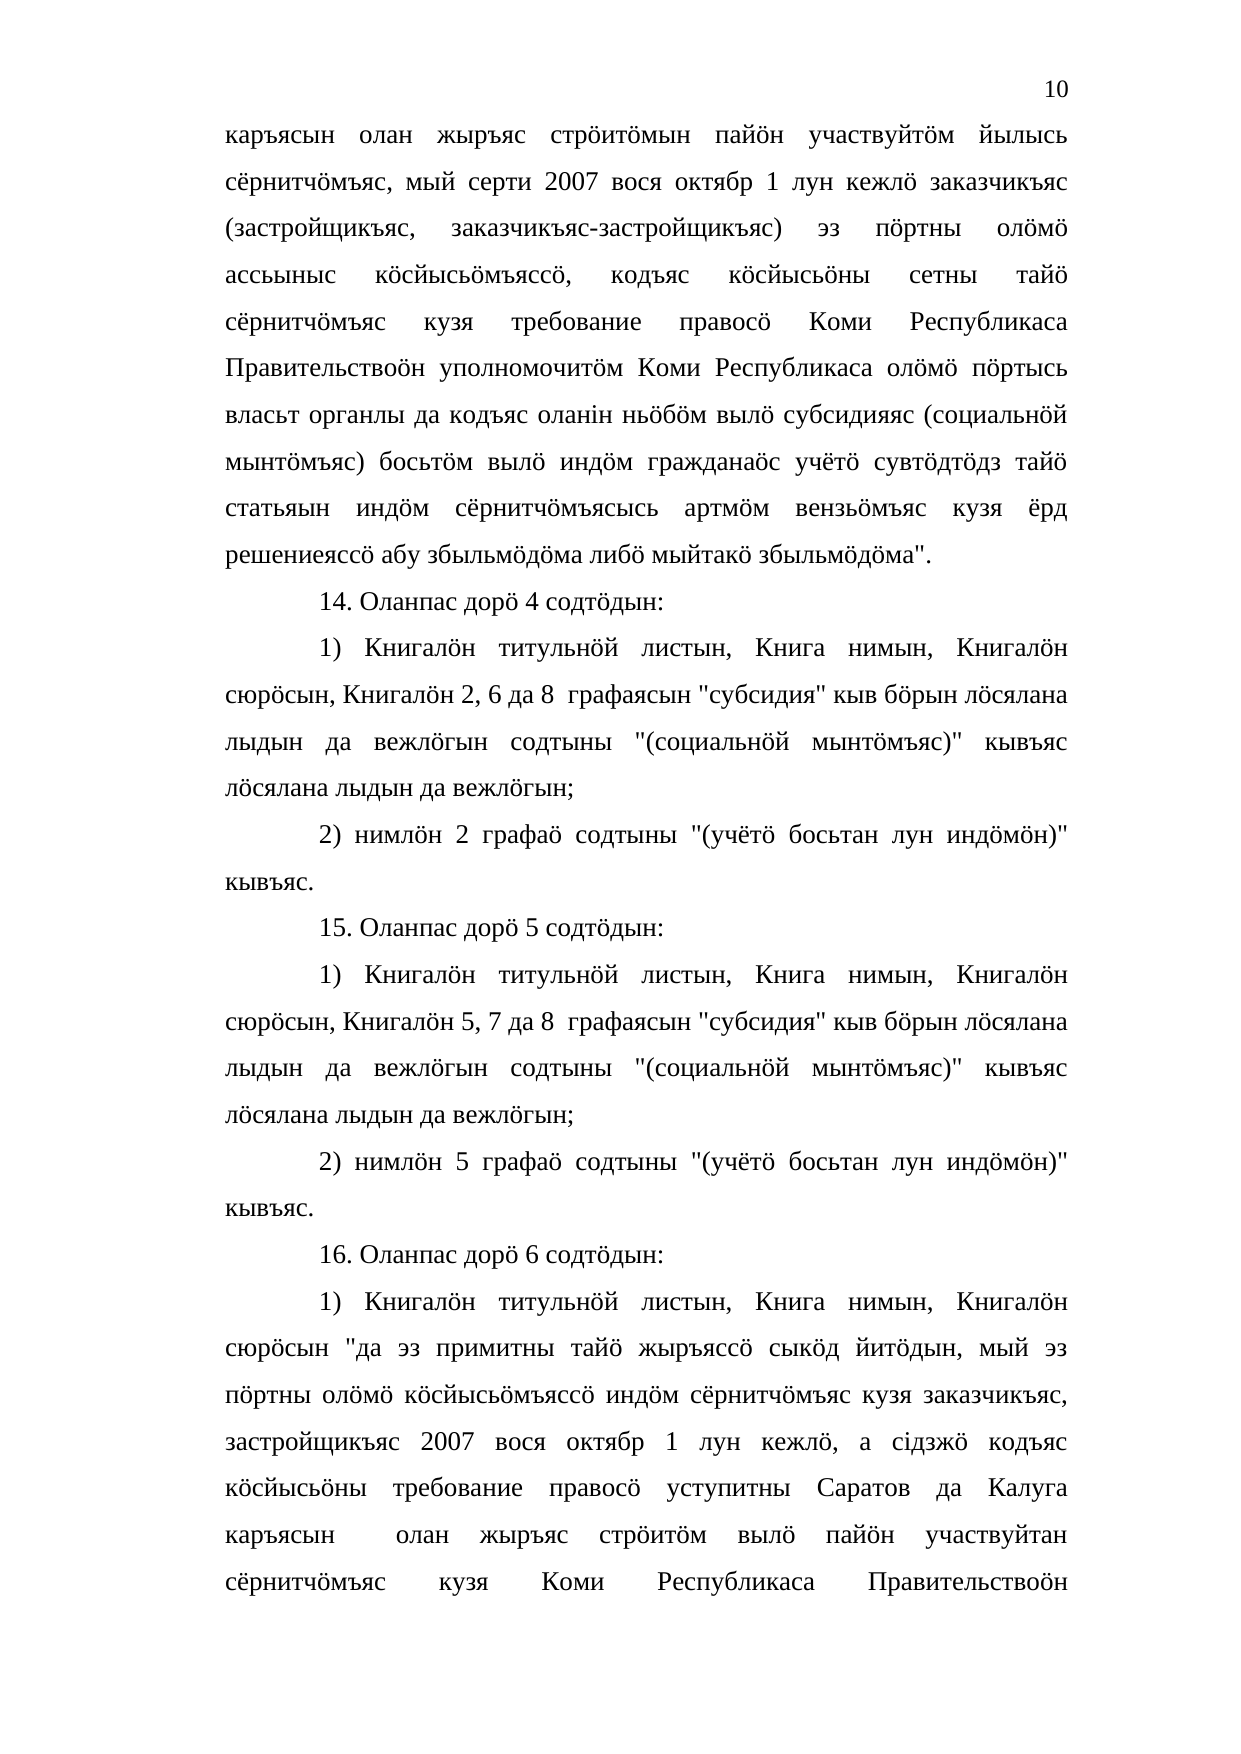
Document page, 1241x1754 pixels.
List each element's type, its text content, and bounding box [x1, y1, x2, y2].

text 14. Оланпас дорö 4 содтöдын: [225, 585, 1069, 616]
text 16. Оланпас дорö 6 содтöдын: [225, 1238, 1069, 1269]
text каръясын олан жыръяс стрöитöмын пайöн участвуйтöм йылысь сёрнитчöмъяс, мый серти 2007 вося октябр 1 лун кежлö заказчикъяс (застройщикъяс, заказчикъяс-застройщикъяс) эз пöртны олöмö ассьыныс кöсйысьöмъяссö, кодъяс кöсйысьöны сетны тайö сёрнитчöмъяс кузя требование правосö Коми Республикаса Правительствоöн уполномочитöм Коми Республикаса олöмö пöртысь власьт органлы да кодъяс оланін ньöбöм вылö субсидияяс (социальнöй мынтöмъяс) босьтöм вылö индöм гражданаöс учётö сувтöдтöдз тайö статьяын индöм сёрнитчöмъясысь артмöм вензьöмъяс кузя ёрд решениеяссö абу збыльмöдöма либö мыйтакö збыльмöдöма". [225, 118, 1069, 569]
text 15. Оланпас дорö 5 содтöдын: [225, 911, 1069, 943]
text 2) нимлöн 5 графаö содтыны "(учётö босьтан лун индöмöн)" кывъяс. [225, 1145, 1069, 1223]
text 1) Книгалöн титульнöй листын, Книга нимын, Книгалöн сюрöсын, Книгалöн 5, 7 да 8 графаясын "субсидия" кыв бöрын лöсялана лыдын да вежлöгын содтыны "(социальнöй мынтöмъяс)" кывъяс лöсялана лыдын да вежлöгын; [225, 958, 1069, 1129]
text 1) Книгалöн титульнöй листын, Книга нимын, Книгалöн сюрöсын "да эз примитны тайö жыръяссö сыкöд йитöдын, мый эз пöртны олöмö кöсйысьöмъяссö индöм сёрнитчöмъяс кузя заказчикъяс, застройщикъяс 2007 вося октябр 1 лун кежлö, а сідзжö кодъяс кöсйысьöны требование правосö уступитны Саратов да Калуга каръясын олан жыръяс стрöитöм вылö пайöн участвуйтан сёрнитчöмъяс кузя Коми Республикаса Правительствоöн [225, 1285, 1069, 1596]
text 2) нимлöн 2 графаö содтыны "(учётö босьтан лун индöмöн)" кывъяс. [225, 818, 1069, 896]
text 1) Книгалöн титульнöй листын, Книга нимын, Книгалöн сюрöсын, Книгалöн 2, 6 да 8 графаясын "субсидия" кыв бöрын лöсялана лыдын да вежлöгын содтыны "(социальнöй мынтöмъяс)" кывъяс лöсялана лыдын да вежлöгын; [225, 631, 1069, 803]
